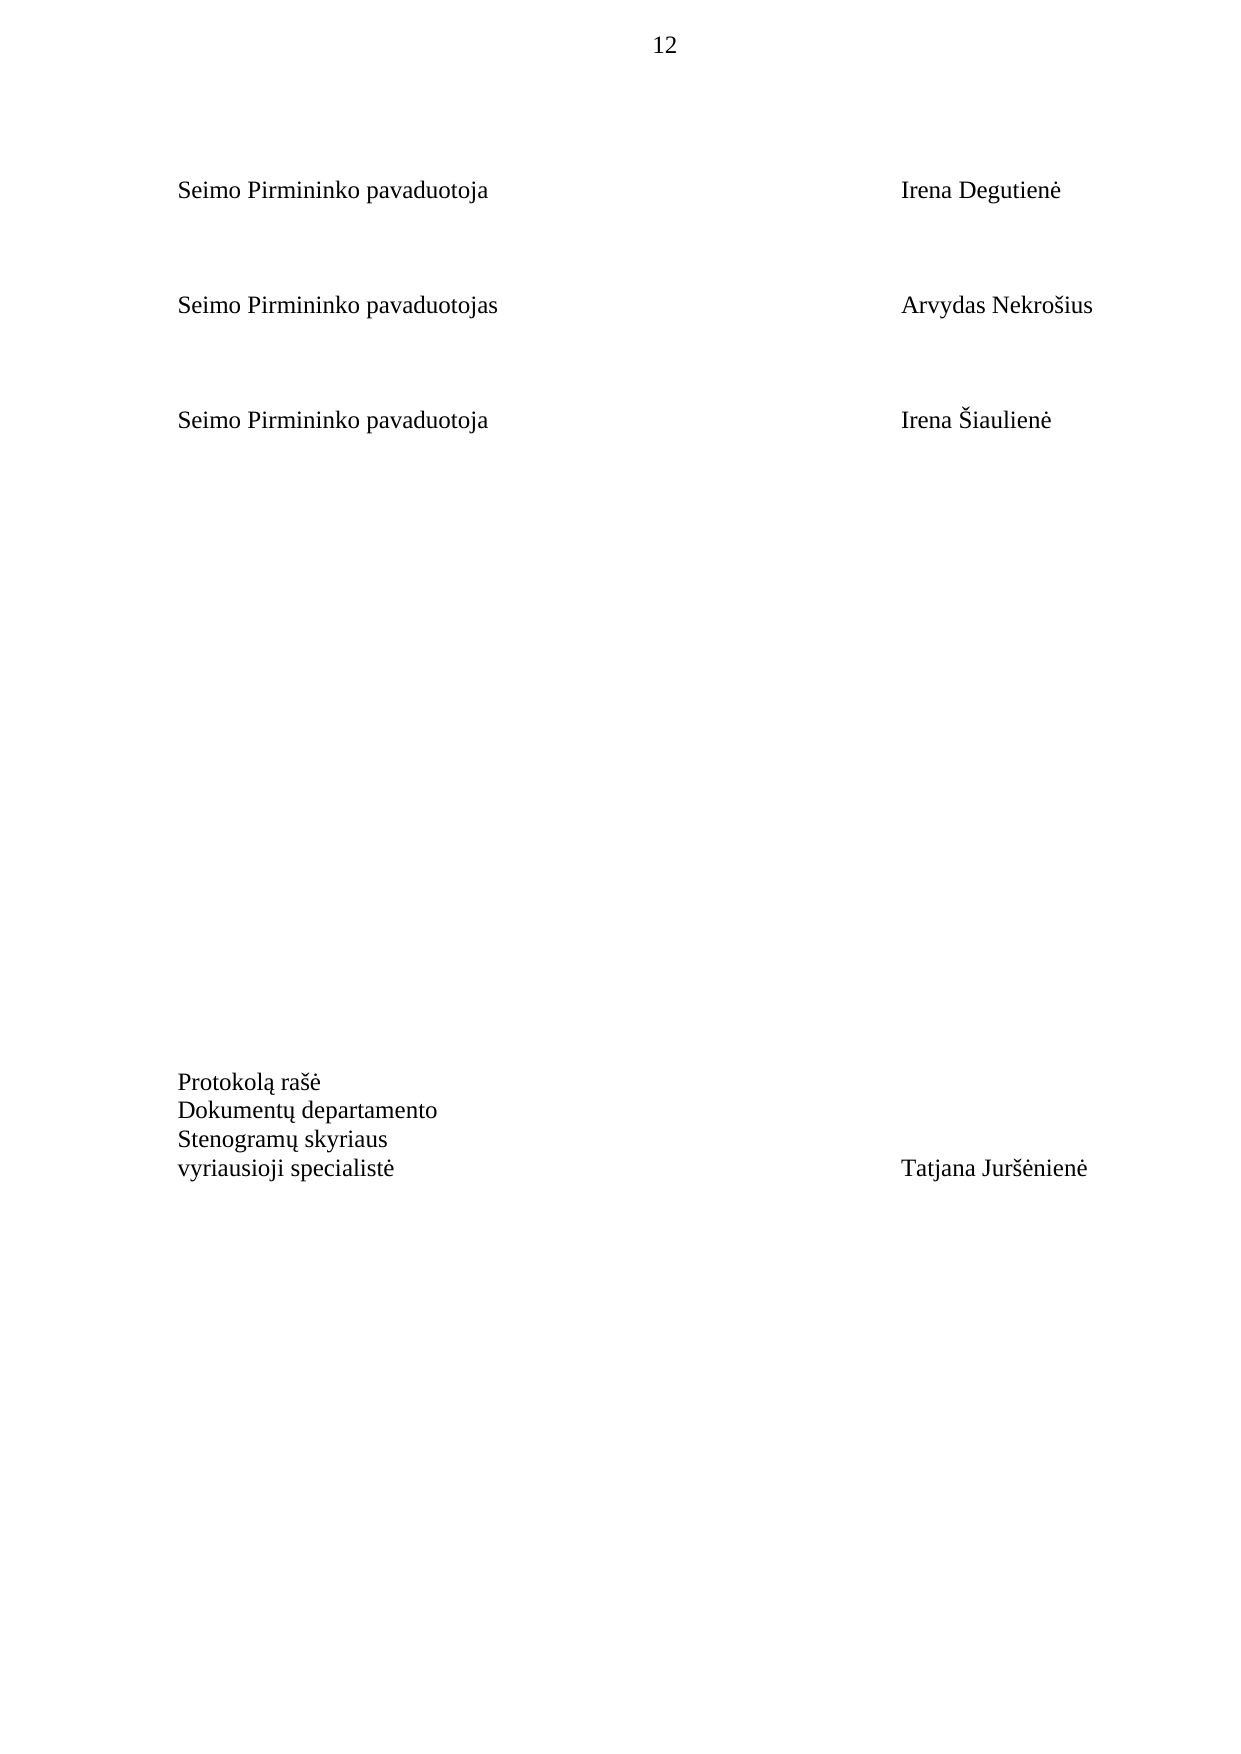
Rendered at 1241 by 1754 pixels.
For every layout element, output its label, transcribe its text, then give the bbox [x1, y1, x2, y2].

text Seimo Pirmininko pavaduotojas Arvydas Nekrošius [177, 291, 1152, 319]
text vyriausioji specialistė Tatjana Juršėnienė [177, 1153, 1152, 1182]
text Seimo Pirmininko pavaduotoja Irena Šiaulienė [177, 406, 1152, 434]
text Dokumentų departamento [177, 1096, 1152, 1124]
text Stenogramų skyriaus [177, 1124, 1152, 1153]
text Protokolą rašė [177, 1067, 1152, 1096]
text Seimo Pirmininko pavaduotoja Irena Degutienė [177, 176, 1152, 204]
